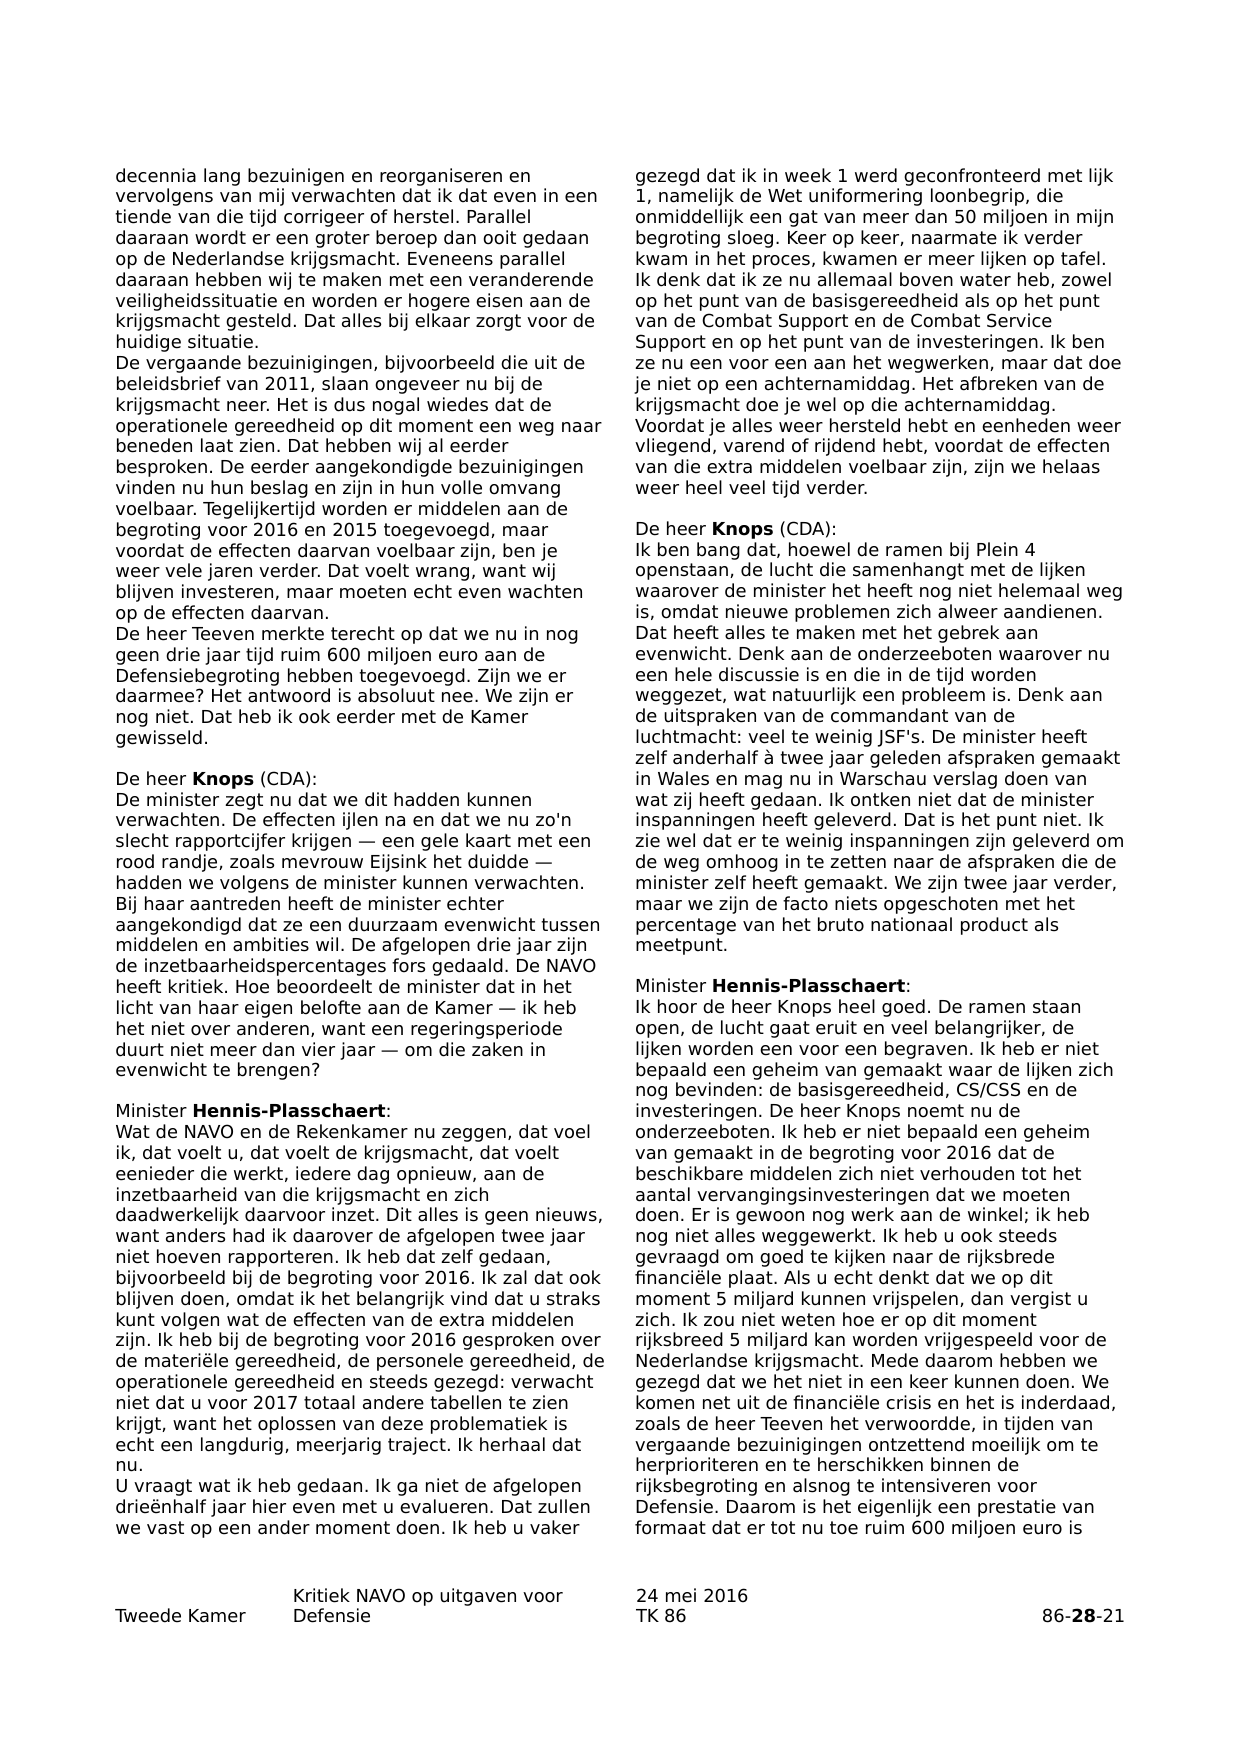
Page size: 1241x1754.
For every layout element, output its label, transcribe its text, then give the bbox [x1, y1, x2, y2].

text Minister Hennis-Plasschaert: [635, 976, 1125, 997]
text U vraagt wat ik heb gedaan. Ik ga niet de afgelopen drieënhalf jaar hier even met u evalueren. Dat zullen we vast op een ander moment doen. Ik heb u vaker [115, 1476, 605, 1538]
text De heer Knops (CDA): [635, 519, 1125, 539]
text Minister Hennis-Plasschaert: [115, 1101, 605, 1122]
text Wat de NAVO en de Rekenkamer nu zeggen, dat voel ik, dat voelt u, dat voelt de krijgsmacht, dat voelt eenieder die werkt, iedere dag opnieuw, aan de inzetbaarheid van die krijgsmacht en zich daadwerkelijk daarvoor inzet. Dit alles is geen nieuws, want anders had ik daarover de afgelopen twee jaar niet hoeven rapporteren. Ik heb dat zelf gedaan, bijvoorbeeld bij de begroting voor 2016. Ik zal dat ook blijven doen, omdat ik het belangrijk vind dat u straks kunt volgen wat de effecten van de extra middelen zijn. Ik heb bij de begroting voor 2016 gesproken over de materiële gereedheid, de personele gereedheid, de operationele gereedheid en steeds gezegd: verwacht niet dat u voor 2017 totaal andere tabellen te zien krijgt, want het oplossen van deze problematiek is echt een langdurig, meerjarig traject. Ik herhaal dat nu. [115, 1122, 605, 1476]
text decennia lang bezuinigen en reorganiseren en vervolgens van mij verwachten dat ik dat even in een tiende van die tijd corrigeer of herstel. Parallel daaraan wordt er een groter beroep dan ooit gedaan op de Nederlandse krijgsmacht. Eveneens parallel daaraan hebben wij te maken met een veranderende veiligheidssituatie en worden er hogere eisen aan de krijgsmacht gesteld. Dat alles bij elkaar zorgt voor de huidige situatie. [115, 165, 605, 353]
text Ik hoor de heer Knops heel goed. De ramen staan open, de lucht gaat eruit en veel belangrijker, de lijken worden een voor een begraven. Ik heb er niet bepaald een geheim van gemaakt waar de lijken zich nog bevinden: de basisgereedheid, CS/CSS en de investeringen. De heer Knops noemt nu de onderzeeboten. Ik heb er niet bepaald een geheim van gemaakt in de begroting voor 2016 dat de beschikbare middelen zich niet verhouden tot het aantal vervangingsinvesteringen dat we moeten doen. Er is gewoon nog werk aan de winkel; ik heb nog niet alles weggewerkt. Ik heb u ook steeds gevraagd om goed te kijken naar de rijksbrede financiële plaat. Als u echt denkt dat we op dit moment 5 miljard kunnen vrijspelen, dan vergist u zich. Ik zou niet weten hoe er op dit moment rijksbreed 5 miljard kan worden vrijgespeeld voor de Nederlandse krijgsmacht. Mede daarom hebben we gezegd dat we het niet in een keer kunnen doen. We komen net uit de financiële crisis en het is inderdaad, zoals de heer Teeven het verwoordde, in tijden van vergaande bezuinigingen ontzettend moeilijk om te herprioriteren en te herschikken binnen de rijksbegroting en alsnog te intensiveren voor Defensie. Daarom is het eigenlijk een prestatie van formaat dat er tot nu toe ruim 600 miljoen euro is [635, 997, 1125, 1538]
text De vergaande bezuinigingen, bijvoorbeeld die uit de beleidsbrief van 2011, slaan ongeveer nu bij de krijgsmacht neer. Het is dus nogal wiedes dat de operationele gereedheid op dit moment een weg naar beneden laat zien. Dat hebben wij al eerder besproken. De eerder aangekondigde bezuinigingen vinden nu hun beslag en zijn in hun volle omvang voelbaar. Tegelijkertijd worden er middelen aan de begroting voor 2016 en 2015 toegevoegd, maar voordat de effecten daarvan voelbaar zijn, ben je weer vele jaren verder. Dat voelt wrang, want wij blijven investeren, maar moeten echt even wachten op de effecten daarvan. [115, 353, 605, 624]
text Ik ben bang dat, hoewel de ramen bij Plein 4 openstaan, de lucht die samenhangt met de lijken waarover de minister het heeft nog niet helemaal weg is, omdat nieuwe problemen zich alweer aandienen. Dat heeft alles te maken met het gebrek aan evenwicht. Denk aan de onderzeeboten waarover nu een hele discussie is en die in de tijd worden weggezet, wat natuurlijk een probleem is. Denk aan de uitspraken van de commandant van de luchtmacht: veel te weinig JSF's. De minister heeft zelf anderhalf à twee jaar geleden afspraken gemaakt in Wales en mag nu in Warschau verslag doen van wat zij heeft gedaan. Ik ontken niet dat de minister inspanningen heeft geleverd. Dat is het punt niet. Ik zie wel dat er te weinig inspanningen zijn geleverd om de weg omhoog in te zetten naar de afspraken die de minister zelf heeft gemaakt. We zijn twee jaar verder, maar we zijn de facto niets opgeschoten met het percentage van het bruto nationaal product als meetpunt. [635, 539, 1125, 956]
text De minister zegt nu dat we dit hadden kunnen verwachten. De effecten ijlen na en dat we nu zo'n slecht rapportcijfer krijgen — een gele kaart met een rood randje, zoals mevrouw Eijsink het duidde — hadden we volgens de minister kunnen verwachten. Bij haar aantreden heeft de minister echter aangekondigd dat ze een duurzaam evenwicht tussen middelen en ambities wil. De afgelopen drie jaar zijn de inzetbaarheidspercentages fors gedaald. De NAVO heeft kritiek. Hoe beoordeelt de minister dat in het licht van haar eigen belofte aan de Kamer — ik heb het niet over anderen, want een regeringsperiode duurt niet meer dan vier jaar — om die zaken in evenwicht te brengen? [115, 789, 605, 1081]
text De heer Teeven merkte terecht op dat we nu in nog geen drie jaar tijd ruim 600 miljoen euro aan de Defensiebegroting hebben toegevoegd. Zijn we er daarmee? Het antwoord is absoluut nee. We zijn er nog niet. Dat heb ik ook eerder met de Kamer gewisseld. [115, 624, 605, 749]
text gezegd dat ik in week 1 werd geconfronteerd met lijk 1, namelijk de Wet uniformering loonbegrip, die onmiddellijk een gat van meer dan 50 miljoen in mijn begroting sloeg. Keer op keer, naarmate ik verder kwam in het proces, kwamen er meer lijken op tafel. Ik denk dat ik ze nu allemaal boven water heb, zowel op het punt van de basisgereedheid als op het punt van de Combat Support en de Combat Service Support en op het punt van de investeringen. Ik ben ze nu een voor een aan het wegwerken, maar dat doe je niet op een achternamiddag. Het afbreken van de krijgsmacht doe je wel op die achternamiddag. Voordat je alles weer hersteld hebt en eenheden weer vliegend, varend of rijdend hebt, voordat de effecten van die extra middelen voelbaar zijn, zijn we helaas weer heel veel tijd verder. [635, 165, 1125, 499]
text De heer Knops (CDA): [115, 769, 605, 789]
